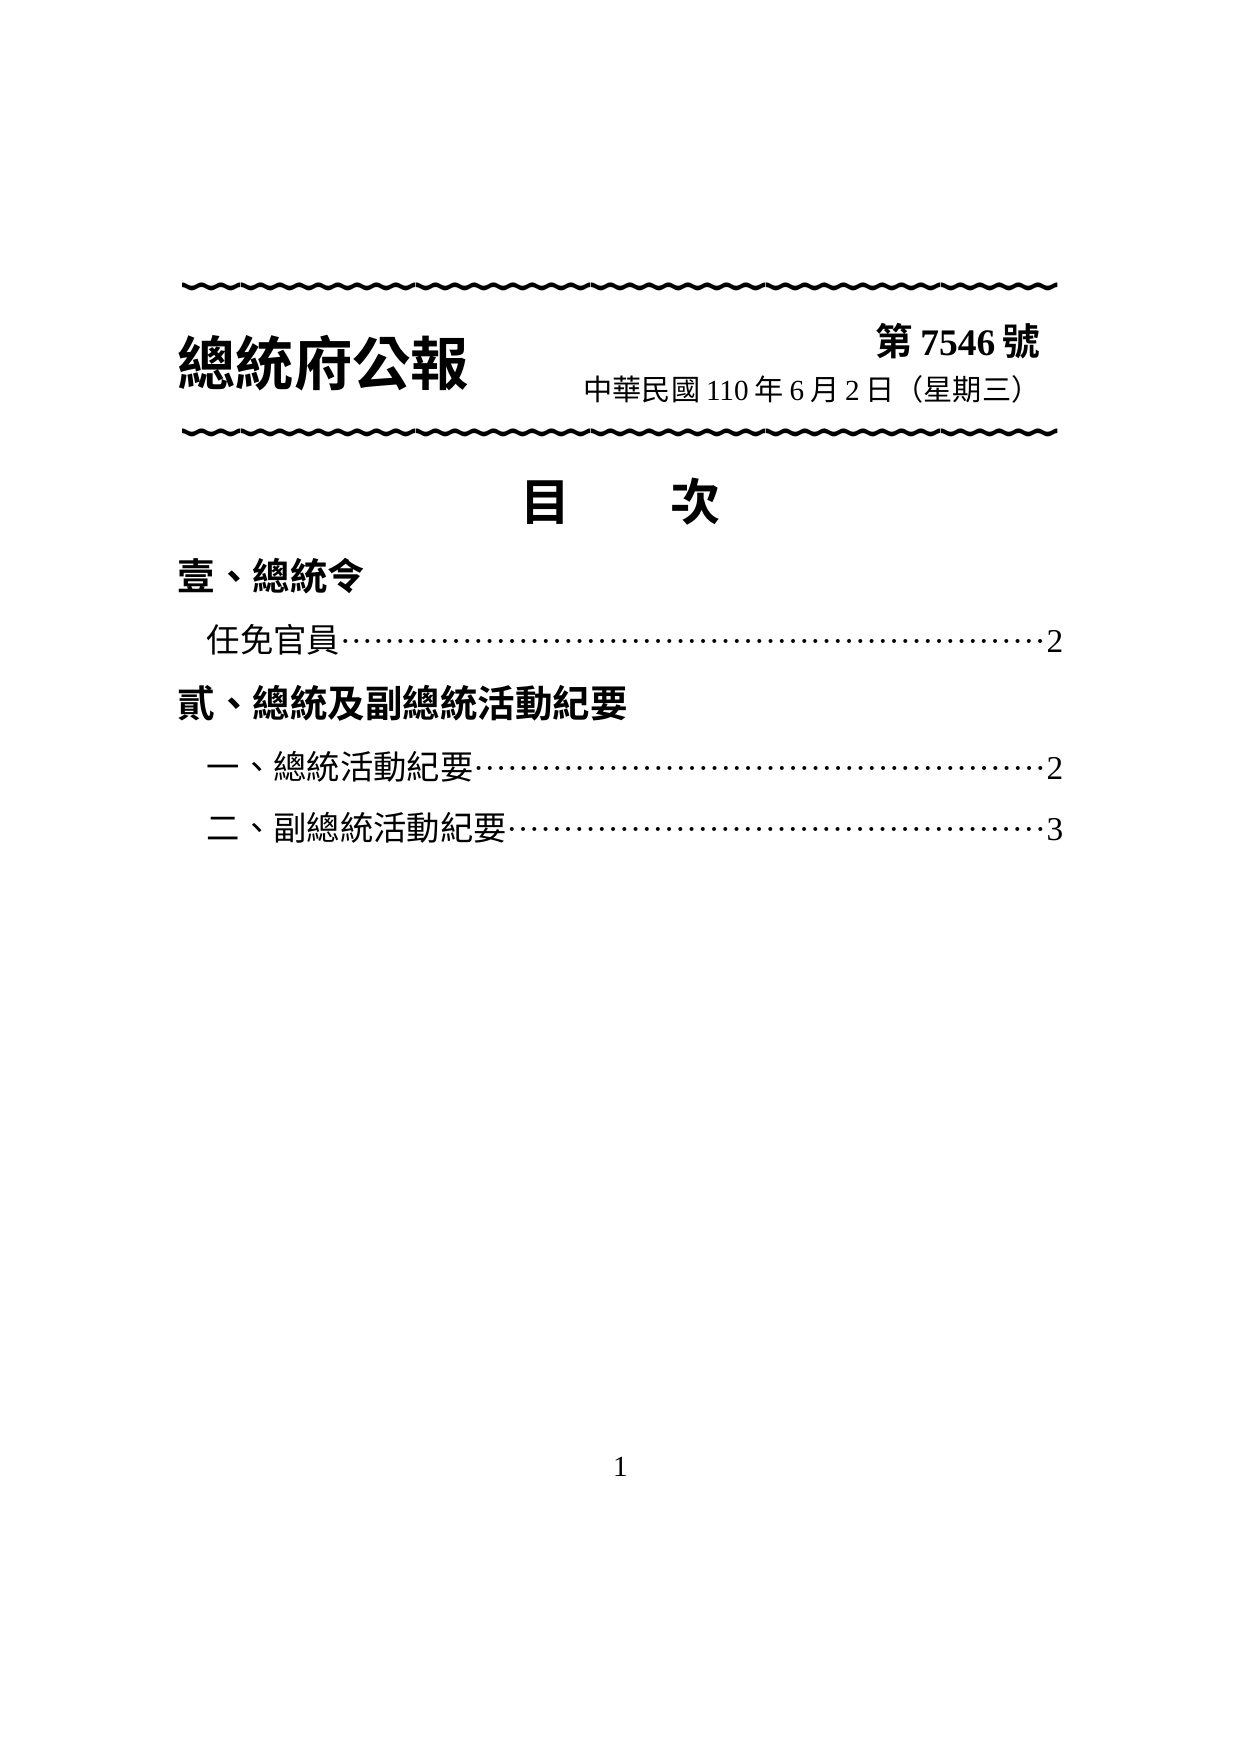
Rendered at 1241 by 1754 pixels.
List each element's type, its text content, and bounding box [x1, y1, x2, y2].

text ﹏﹏﹏﹏﹏﹏﹏﹏﹏﹏﹏﹏﹏﹏﹏ [177, 412, 1063, 437]
text 任免官員 2 [206, 613, 1063, 662]
table_header 第7546號 中華民國110年6月2日（星期三） [505, 291, 1051, 412]
text 二、副總統活動紀要 3 [206, 802, 1063, 850]
text 貳、總統及副總統活動紀要 [177, 674, 1063, 728]
text 一、總統活動紀要 2 [206, 741, 1063, 789]
text ﹏﹏﹏﹏﹏﹏﹏﹏﹏﹏﹏﹏﹏﹏﹏ [177, 266, 1063, 291]
text 目 次 [177, 462, 1063, 534]
text 壹、總統令 [177, 547, 1063, 601]
table_header 總統府公報 [166, 291, 505, 412]
